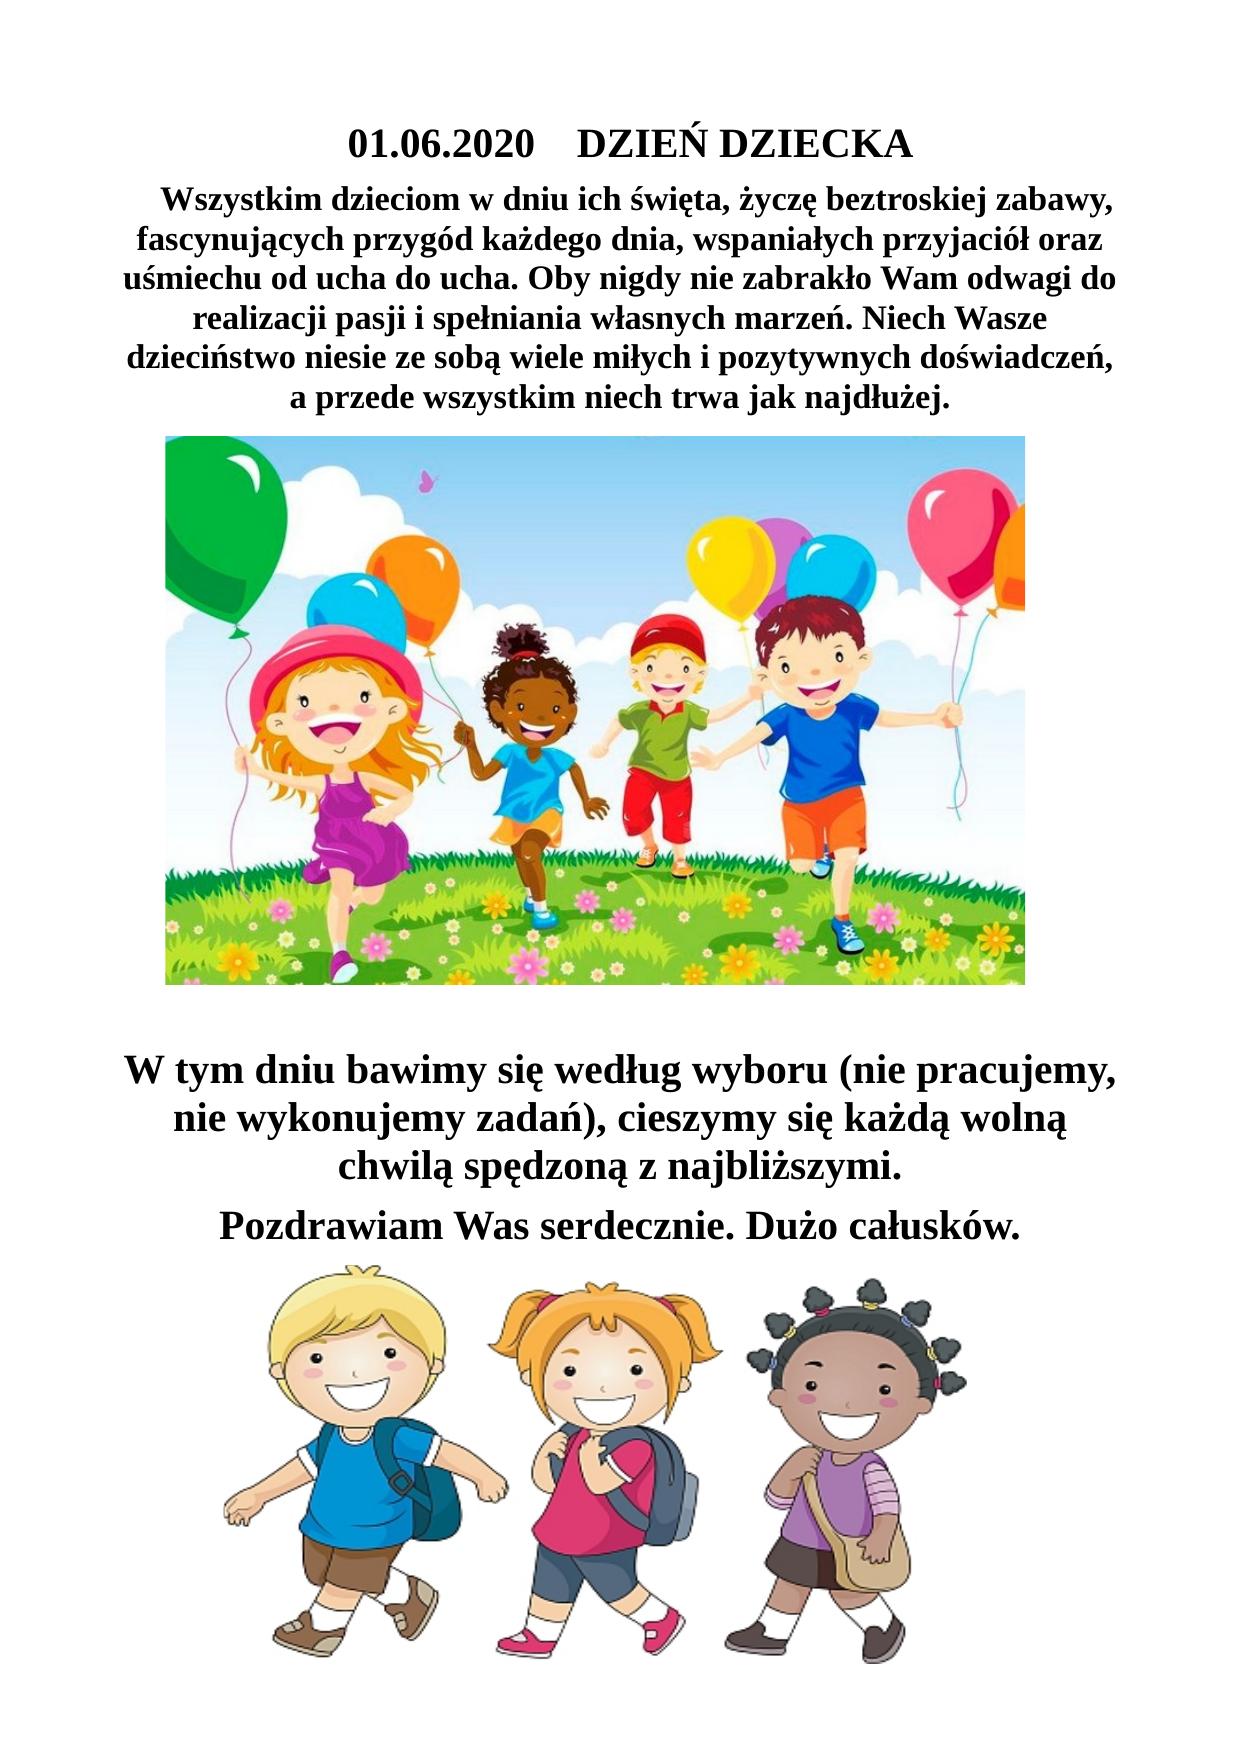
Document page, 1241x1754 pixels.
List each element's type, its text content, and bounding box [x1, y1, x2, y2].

text Wszystkim dzieciom w dniu ich święta, życzę beztroskiej zabawy, fascynujących przygód każdego dnia, wspaniałych przyjaciół oraz uśmiechu od ucha do ucha. Oby nigdy nie zabrakło Wam odwagi do realizacji pasji i spełniania własnych marzeń. Niech Wasze dzieciństwo niesie ze sobą wiele miłych i pozytywnych doświadczeń, a przede wszystkim niech trwa jak najdłużej. [118, 178, 1122, 415]
picture [223, 1265, 967, 1664]
text 01.06.2020 DZIEŃ DZIECKA [118, 118, 1122, 166]
text Pozdrawiam Was serdecznie. Dużo całusków. [118, 1201, 1122, 1249]
text W tym dniu bawimy się według wyboru (nie pracujemy, nie wykonujemy zadań), cieszymy się każdą wolną chwilą spędzoną z najbliższymi. [118, 1044, 1122, 1188]
picture [165, 436, 1025, 985]
